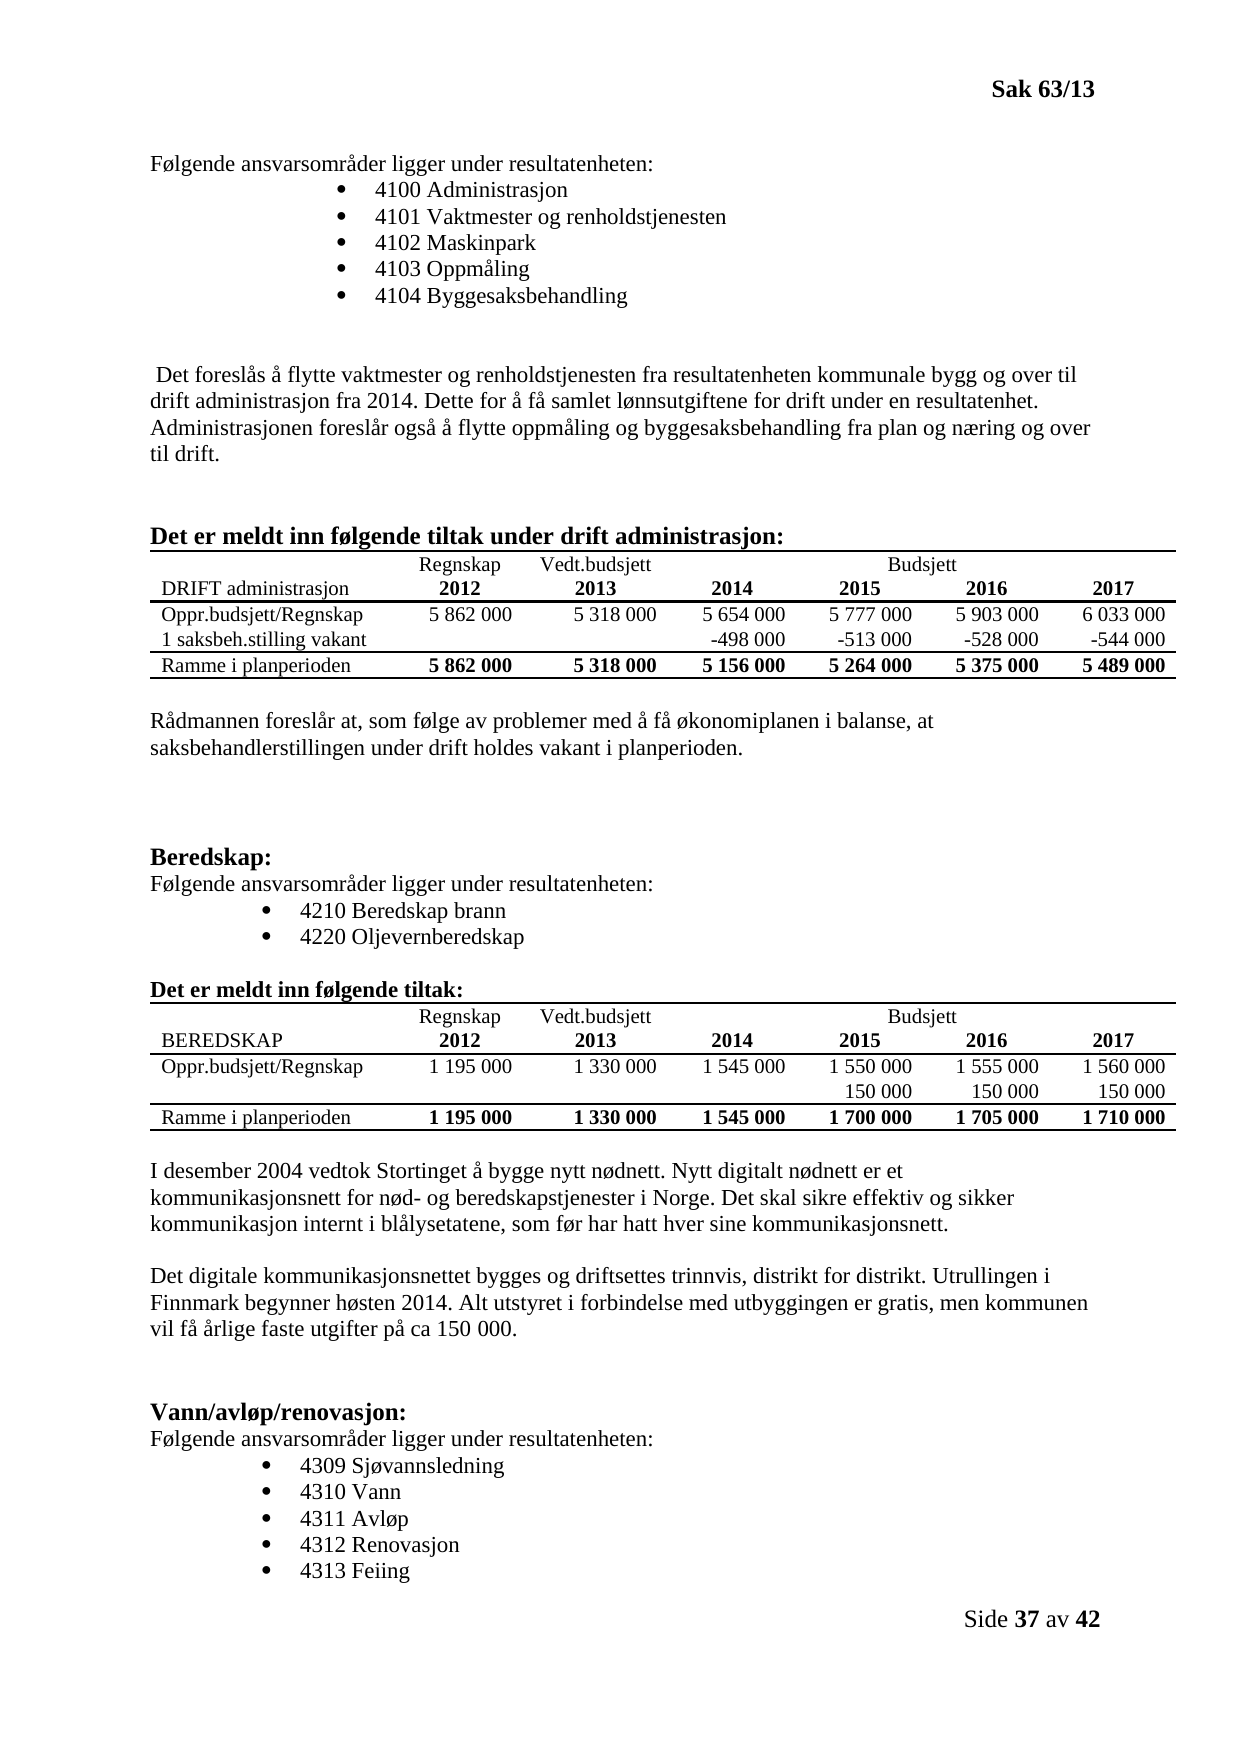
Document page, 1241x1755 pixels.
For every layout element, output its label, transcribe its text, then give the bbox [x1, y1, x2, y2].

text Det er meldt inn følgende tiltak under drift administrasjon: [150, 521, 1100, 550]
table_cell 150 000 [796, 1079, 923, 1103]
table_cell 1 330 000 [523, 1055, 668, 1078]
table_cell 1 195 000 [396, 1055, 523, 1078]
table_cell [523, 626, 668, 651]
table_cell 5 903 000 [923, 603, 1050, 626]
table_cell [150, 1079, 396, 1103]
table_cell [523, 1079, 668, 1103]
text Følgende ansvarsområder ligger under resultatenheten: [150, 870, 1100, 897]
table_cell 1 550 000 [796, 1055, 923, 1078]
table_cell 5 156 000 [668, 653, 796, 677]
list 4313 Feiing [262, 1557, 1100, 1584]
table_header Regnskap [396, 552, 523, 576]
table_cell -528 000 [923, 626, 1050, 651]
table_cell 2012 [396, 1028, 523, 1052]
table_cell 2015 [796, 1028, 923, 1052]
table_cell 1 705 000 [923, 1105, 1050, 1129]
table_cell Ramme i planperioden [150, 1105, 396, 1129]
table_cell DRIFT administrasjon [150, 576, 396, 600]
table_cell Ramme i planperioden [150, 653, 396, 677]
table_cell 5 862 000 [396, 603, 523, 626]
list 4101 Vaktmester og renholdstjenesten [337, 203, 1100, 229]
text Beredskap: [150, 842, 1100, 870]
table_cell 1 saksbeh.stilling vakant [150, 626, 396, 651]
table_header Budsjett [668, 1004, 1176, 1028]
table_cell 5 862 000 [396, 653, 523, 677]
table_cell 1 545 000 [668, 1055, 796, 1078]
table_cell 5 489 000 [1050, 653, 1176, 677]
text Det foreslås å flytte vaktmester og renholdstjenesten fra resultatenheten kommunale bygg og over til drift administrasjon fra 2014. Dette for å få samlet lønnsutgiftene for drift under en resultatenhet. Administrasjonen foreslår også å flytte oppmåling og byggesaksbehandling fra plan og næring og over til drift. [150, 361, 1100, 466]
table_cell 1 560 000 [1050, 1055, 1176, 1078]
table_cell 150 000 [923, 1079, 1050, 1103]
table_cell 2017 [1050, 1028, 1176, 1052]
table_cell 2012 [396, 576, 523, 600]
list 4100 Administrasjon [337, 176, 1100, 203]
table_cell 1 195 000 [396, 1105, 523, 1129]
table_cell 2013 [523, 1028, 668, 1052]
table_cell 5 654 000 [668, 603, 796, 626]
list 4310 Vann [262, 1478, 1100, 1504]
table_cell 5 375 000 [923, 653, 1050, 677]
list 4311 Avløp [262, 1504, 1100, 1531]
table_cell -498 000 [668, 626, 796, 651]
table_cell [396, 626, 523, 651]
table_header Budsjett [668, 552, 1176, 576]
table_cell 2016 [923, 576, 1050, 600]
table_cell 5 264 000 [796, 653, 923, 677]
list 4104 Byggesaksbehandling [337, 282, 1100, 308]
text I desember 2004 vedtok Stortinget å bygge nytt nødnett. Nytt digitalt nødnett er et kommunikasjonsnett for nød- og beredskapstjenester i Norge. Det skal sikre effektiv og sikker kommunikasjon internt i blålysetatene, som før har hatt hver sine kommunikasjonsnett. [150, 1157, 1100, 1236]
table_cell -513 000 [796, 626, 923, 651]
list 4103 Oppmåling [337, 255, 1100, 282]
text Følgende ansvarsområder ligger under resultatenheten: [150, 1426, 1100, 1452]
table_cell 1 545 000 [668, 1105, 796, 1129]
list 4312 Renovasjon [262, 1531, 1100, 1557]
table_cell Oppr.budsjett/Regnskap [150, 1055, 396, 1078]
table_cell 150 000 [1050, 1079, 1176, 1103]
table_header Regnskap [396, 1004, 523, 1028]
table_header [150, 1004, 396, 1028]
table_cell 5 318 000 [523, 603, 668, 626]
table_cell BEREDSKAP [150, 1028, 396, 1052]
table_cell 2017 [1050, 576, 1176, 600]
table_cell 6 033 000 [1050, 603, 1176, 626]
table_cell 2016 [923, 1028, 1050, 1052]
table_cell 2013 [523, 576, 668, 600]
list 4102 Maskinpark [337, 229, 1100, 255]
table_cell [396, 1079, 523, 1103]
text Vann/avløp/renovasjon: [150, 1397, 1100, 1426]
table_cell -544 000 [1050, 626, 1176, 651]
table_cell 2015 [796, 576, 923, 600]
text Rådmannen foreslår at, som følge av problemer med å få økonomiplanen i balanse, at saksbehandlerstillingen under drift holdes vakant i planperioden. [150, 707, 1100, 760]
table_cell 2014 [668, 1028, 796, 1052]
table_cell 1 710 000 [1050, 1105, 1176, 1129]
table_header Vedt.budsjett [523, 552, 668, 576]
table_cell 1 555 000 [923, 1055, 1050, 1078]
text Følgende ansvarsområder ligger under resultatenheten: [150, 150, 1100, 176]
text Det digitale kommunikasjonsnettet bygges og driftsettes trinnvis, distrikt for distrikt. Utrullingen i Finnmark begynner høsten 2014. Alt utstyret i forbindelse med utbyggingen er gratis, men kommunen vil få årlige faste utgifter på ca 150 000. [150, 1263, 1100, 1342]
table_header Vedt.budsjett [523, 1004, 668, 1028]
list 4210 Beredskap brann [262, 897, 1100, 923]
table_header [150, 552, 396, 576]
table_cell 1 700 000 [796, 1105, 923, 1129]
table_cell 5 318 000 [523, 653, 668, 677]
list 4309 Sjøvannsledning [262, 1452, 1100, 1478]
list 4220 Oljevernberedskap [262, 923, 1100, 949]
table_cell 1 330 000 [523, 1105, 668, 1129]
table_cell 2014 [668, 576, 796, 600]
table_cell [668, 1079, 796, 1103]
table_cell Oppr.budsjett/Regnskap [150, 603, 396, 626]
table_cell 5 777 000 [796, 603, 923, 626]
text Det er meldt inn følgende tiltak: [150, 976, 1100, 1002]
